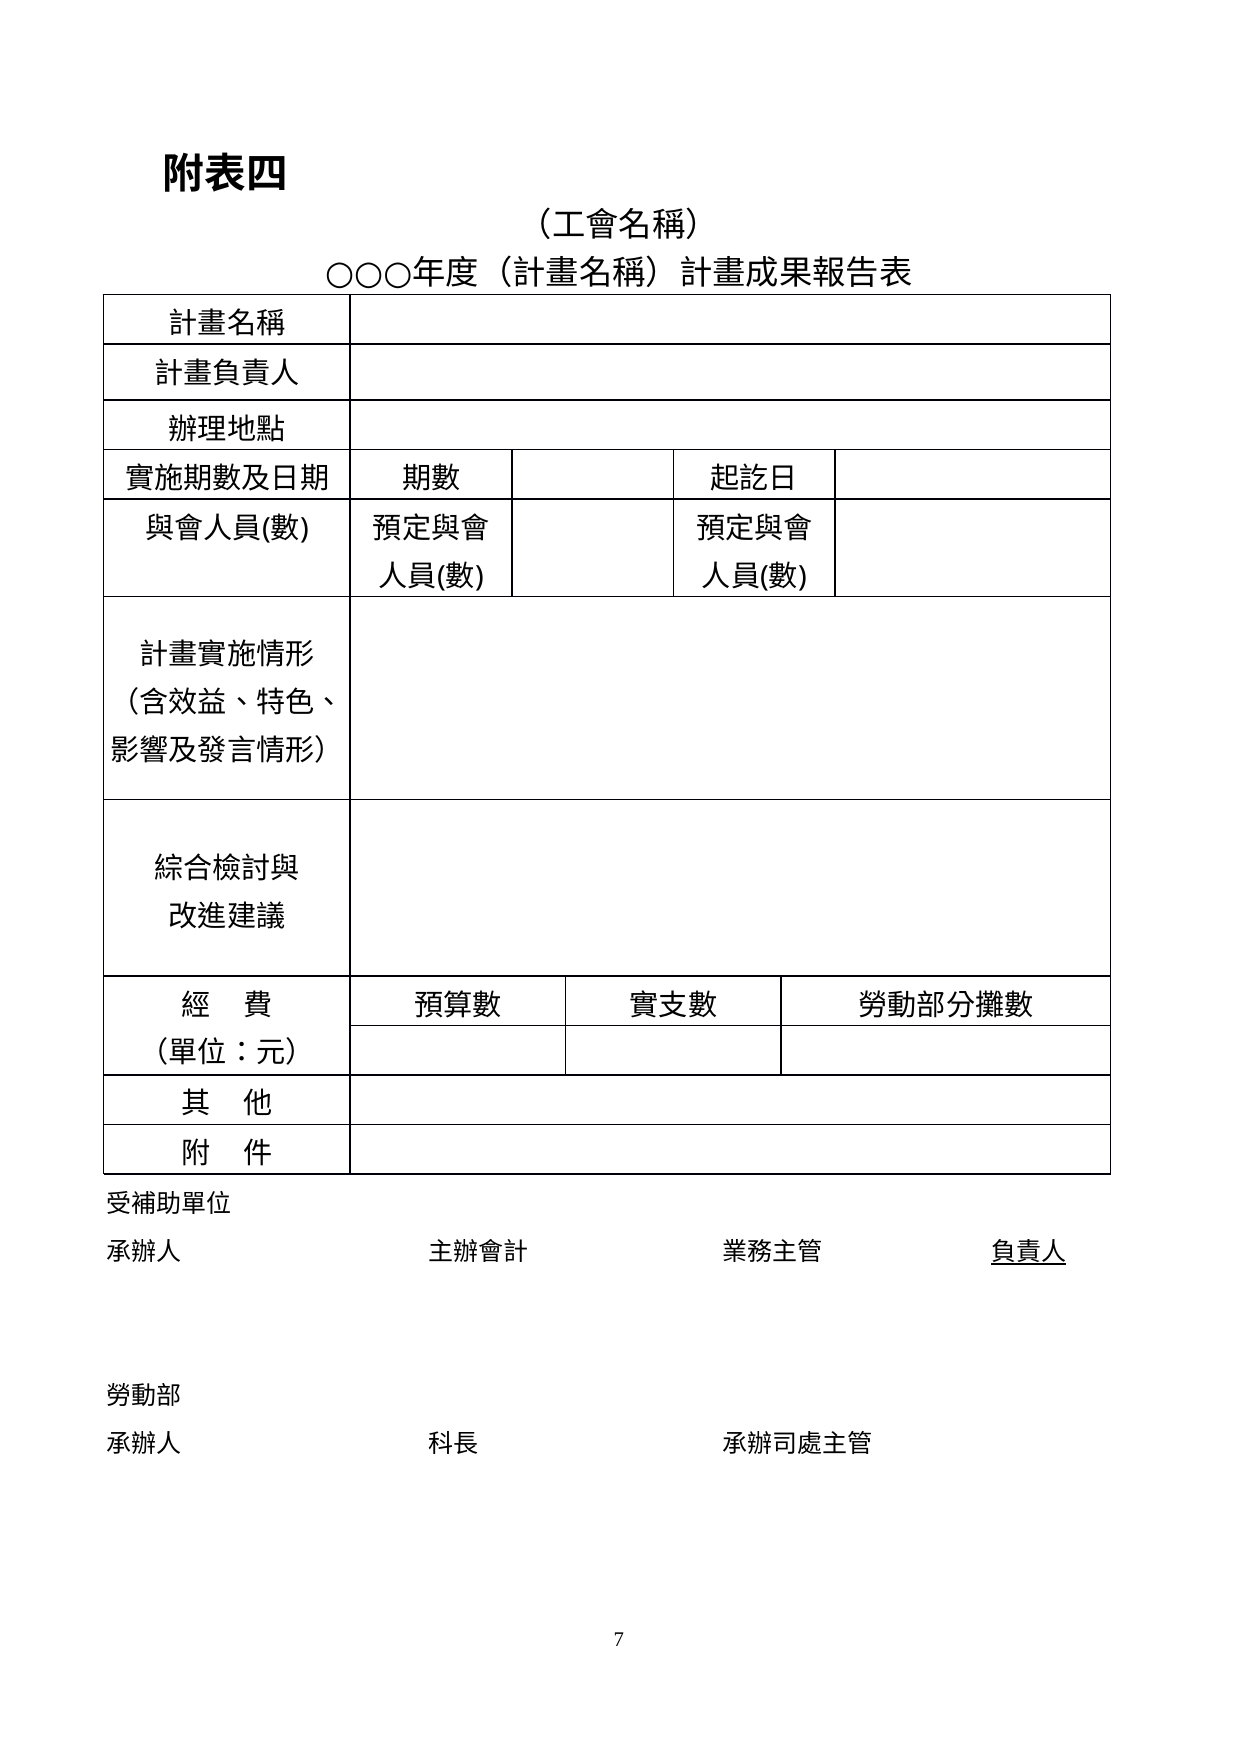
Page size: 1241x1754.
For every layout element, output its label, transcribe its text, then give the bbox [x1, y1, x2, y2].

table_header 計畫名稱 [104, 295, 349, 343]
table_cell [836, 450, 1110, 498]
table_cell 承辦司處主管 [719, 1366, 1166, 1462]
table_cell [556, 1175, 719, 1366]
table_cell 計畫負責人 [104, 345, 349, 399]
table_cell [556, 1462, 719, 1510]
table_cell [860, 1175, 988, 1366]
table_cell 預定與會 人員(數) [351, 500, 511, 596]
text ○○○年度（計畫名稱）計畫成果報告表 [162, 246, 1075, 294]
table_cell 勞動部 承辦人 [103, 1366, 350, 1462]
table_cell [1111, 1025, 1166, 1074]
table_cell [860, 1462, 988, 1510]
table_cell [1111, 498, 1166, 596]
table_cell [782, 1026, 1110, 1074]
text 附表四 [162, 150, 1075, 198]
table_cell [351, 800, 1110, 975]
text （工會名稱） [162, 198, 1075, 246]
table_cell 實施期數及日期 [104, 450, 349, 498]
table_cell [1111, 343, 1166, 399]
table_cell 經 費 （單位：元） [104, 977, 349, 1074]
table_cell [351, 1125, 1110, 1173]
table_cell 起訖日 [674, 450, 834, 498]
table_cell 主辦會計 [425, 1175, 556, 1366]
table_cell 其 他 [104, 1076, 349, 1123]
table_cell 業務主管 [719, 1175, 859, 1366]
table_cell [1111, 975, 1166, 1024]
table_cell 負責人 [988, 1173, 1166, 1366]
table_cell [351, 1026, 565, 1074]
table_cell 計畫實施情形 （含效益、特色、影響及發言情形） [104, 597, 349, 799]
table_cell 預算數 [351, 977, 565, 1024]
table_cell [513, 450, 673, 498]
table_cell [566, 1026, 780, 1074]
table_cell [425, 1462, 556, 1510]
table_cell 與會人員(數) [104, 500, 349, 596]
table_cell 受補助單位 承辦人 [103, 1174, 350, 1366]
table_cell [350, 1175, 425, 1366]
table_cell [351, 401, 1110, 449]
table_cell 實支數 [566, 977, 780, 1024]
table_cell [351, 345, 1110, 399]
table_cell [556, 1366, 719, 1462]
table_cell [1111, 596, 1166, 799]
table_cell 科長 [425, 1366, 556, 1462]
table_cell [350, 1462, 425, 1510]
table_cell [350, 1366, 425, 1462]
table_cell [988, 1462, 1166, 1510]
table_cell [513, 500, 673, 596]
table_cell 勞動部分攤數 [782, 977, 1110, 1024]
table_cell 預定與會 人員(數) [674, 500, 834, 596]
table_cell [103, 1462, 350, 1510]
table_cell 綜合檢討與 改進建議 [104, 800, 349, 975]
table_header [1111, 294, 1166, 343]
table_cell [351, 597, 1110, 799]
table_cell [1111, 1074, 1166, 1123]
table_cell [1111, 399, 1166, 449]
table_cell 期數 [351, 450, 511, 498]
table_header [351, 295, 1110, 343]
table_cell 附 件 [104, 1125, 349, 1173]
table_cell 辦理地點 [104, 401, 349, 449]
table_cell [836, 500, 1110, 596]
table_cell [719, 1462, 859, 1510]
table_cell [1111, 449, 1166, 498]
table_cell [1111, 799, 1166, 975]
table_cell [351, 1076, 1110, 1123]
table_cell [1111, 1124, 1166, 1173]
